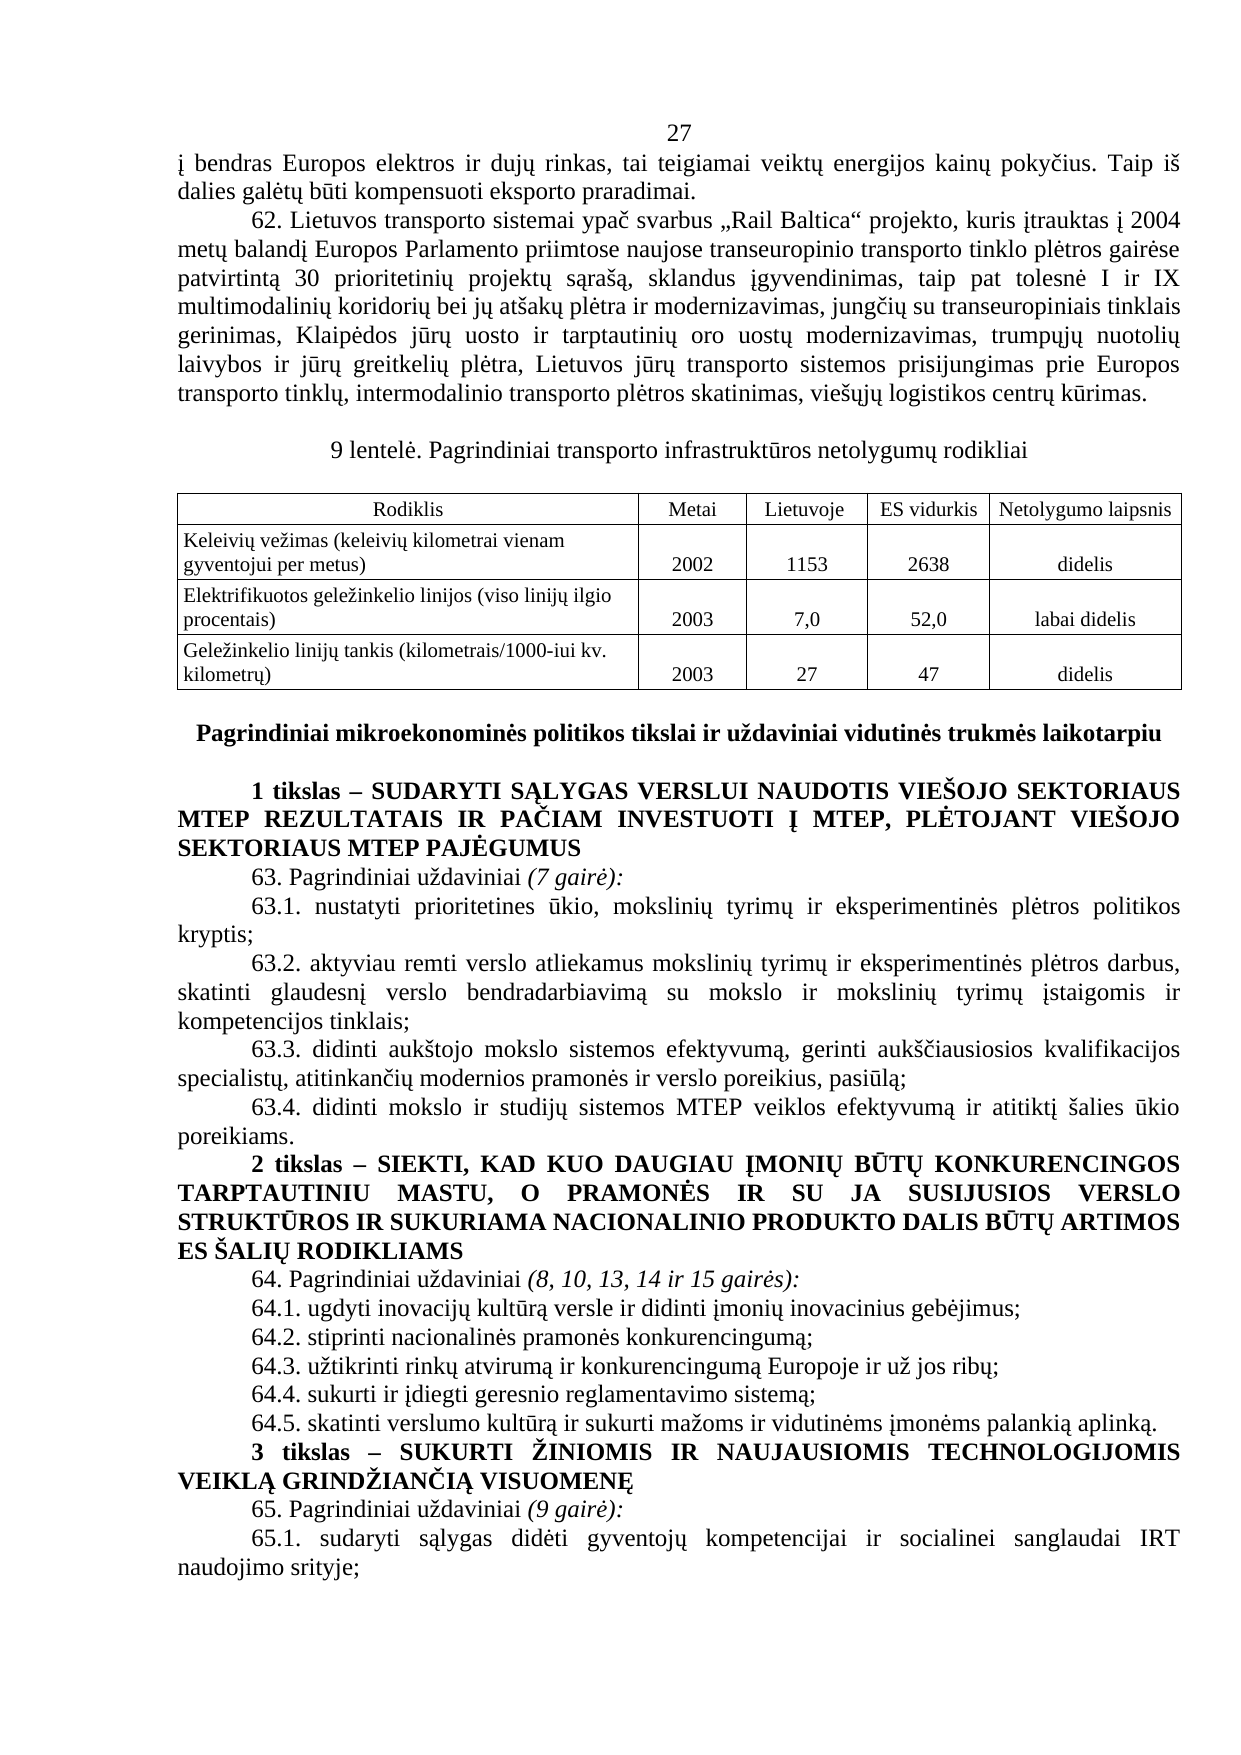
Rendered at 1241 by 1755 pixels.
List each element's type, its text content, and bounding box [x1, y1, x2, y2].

table_header Netolygumo laipsnis [990, 494, 1181, 523]
text 64.1. ugdyti inovacijų kultūrą versle ir didinti įmonių inovacinius gebėjimus; [177, 1293, 1181, 1322]
table_cell 52,0 [868, 580, 989, 633]
table_cell Geležinkelio linijų tankis (kilometrais/1000-iui kv. kilometrų) [178, 635, 638, 688]
text 1 tikslas – sudaryti sąlygas verslui naudotis viešojo sektoriaus MTEP rezultatais ir pačiam investuoti į MTEP, plėtojant viešojo sektoriaus MTEP pajėgumus [177, 776, 1181, 862]
table_cell 2002 [639, 525, 746, 578]
table_cell Keleivių vežimas (keleivių kilometrai vienam gyventojui per metus) [178, 525, 638, 578]
table_cell 27 [747, 635, 867, 688]
table_cell 2638 [868, 525, 989, 578]
text 64.3. užtikrinti rinkų atvirumą ir konkurencingumą Europoje ir už jos ribų; [177, 1351, 1181, 1379]
text 63. Pagrindiniai uždaviniai (7 gairė): [177, 862, 1181, 891]
text 62. Lietuvos transporto sistemai ypač svarbus „Rail Baltica“ projekto, kuris įtrauktas į 2004 metų balandį Europos Parlamento priimtose naujose transeuropinio transporto tinklo plėtros gairėse patvirtintą 30 prioritetinių projektų sąrašą, sklandus įgyvendinimas, taip pat tolesnė I ir IX multimodalinių koridorių bei jų atšakų plėtra ir modernizavimas, jungčių su transeuropiniais tinklais gerinimas, Klaipėdos jūrų uosto ir tarptautinių oro uostų modernizavimas, trumpųjų nuotolių laivybos ir jūrų greitkelių plėtra, Lietuvos jūrų transporto sistemos prisijungimas prie Europos transporto tinklų, intermodalinio transporto plėtros skatinimas, viešųjų logistikos centrų kūrimas. [177, 205, 1181, 406]
table_cell 7,0 [747, 580, 867, 633]
text Pagrindiniai mikroekonominės politikos tikslai ir uždaviniai vidutinės trukmės laikotarpiu [177, 718, 1181, 747]
text 2 tikslas – siekti, kad kuo daugiau įmonių būtų konkurencingos tarptautiniu mastu, o pramonės ir su ja susijusios verslo struktūros ir sukuriama nacionalinio produkto dalis būtų artimos ES šalių rodikliams [177, 1149, 1181, 1264]
table_cell didelis [990, 635, 1181, 688]
text 65. Pagrindiniai uždaviniai (9 gairė): [177, 1494, 1181, 1523]
text 3 tikslas – sukurti žiniomis ir naujausiomis technologijomis veiklą grindžiančią visuomenę [177, 1437, 1181, 1494]
text 64.5. skatinti verslumo kultūrą ir sukurti mažoms ir vidutinėms įmonėms palankią aplinką. [177, 1408, 1181, 1437]
text 64.4. sukurti ir įdiegti geresnio reglamentavimo sistemą; [177, 1379, 1181, 1408]
text 63.2. aktyviau remti verslo atliekamus mokslinių tyrimų ir eksperimentinės plėtros darbus, skatinti glaudesnį verslo bendradarbiavimą su mokslo ir mokslinių tyrimų įstaigomis ir kompetencijos tinklais; [177, 948, 1181, 1034]
table_cell 47 [868, 635, 989, 688]
table_cell 1153 [747, 525, 867, 578]
table_cell didelis [990, 525, 1181, 578]
table_header Rodiklis [178, 494, 638, 523]
table_cell 2003 [639, 580, 746, 633]
text į bendras Europos elektros ir dujų rinkas, tai teigiamai veiktų energijos kainų pokyčius. Taip iš dalies galėtų būti kompensuoti eksporto praradimai. [177, 148, 1181, 205]
text 65.1. sudaryti sąlygas didėti gyventojų kompetencijai ir socialinei sanglaudai IRT naudojimo srityje; [177, 1523, 1181, 1581]
text 63.3. didinti aukštojo mokslo sistemos efektyvumą, gerinti aukščiausiosios kvalifikacijos specialistų, atitinkančių modernios pramonės ir verslo poreikius, pasiūlą; [177, 1034, 1181, 1092]
text 63.1. nustatyti prioritetines ūkio, mokslinių tyrimų ir eksperimentinės plėtros politikos kryptis; [177, 891, 1181, 948]
table_cell Elektrifikuotos geležinkelio linijos (viso linijų ilgio procentais) [178, 580, 638, 633]
table_header ES vidurkis [868, 494, 989, 523]
text 9 lentelė. Pagrindiniai transporto infrastruktūros netolygumų rodikliai [177, 435, 1181, 464]
table_cell 2003 [639, 635, 746, 688]
table_header Lietuvoje [747, 494, 867, 523]
table_header Metai [639, 494, 746, 523]
text 63.4. didinti mokslo ir studijų sistemos MTEP veiklos efektyvumą ir atitiktį šalies ūkio poreikiams. [177, 1092, 1181, 1149]
text 64.2. stiprinti nacionalinės pramonės konkurencingumą; [177, 1322, 1181, 1351]
text 64. Pagrindiniai uždaviniai (8, 10, 13, 14 ir 15 gairės): [177, 1264, 1181, 1293]
table_cell labai didelis [990, 580, 1181, 633]
